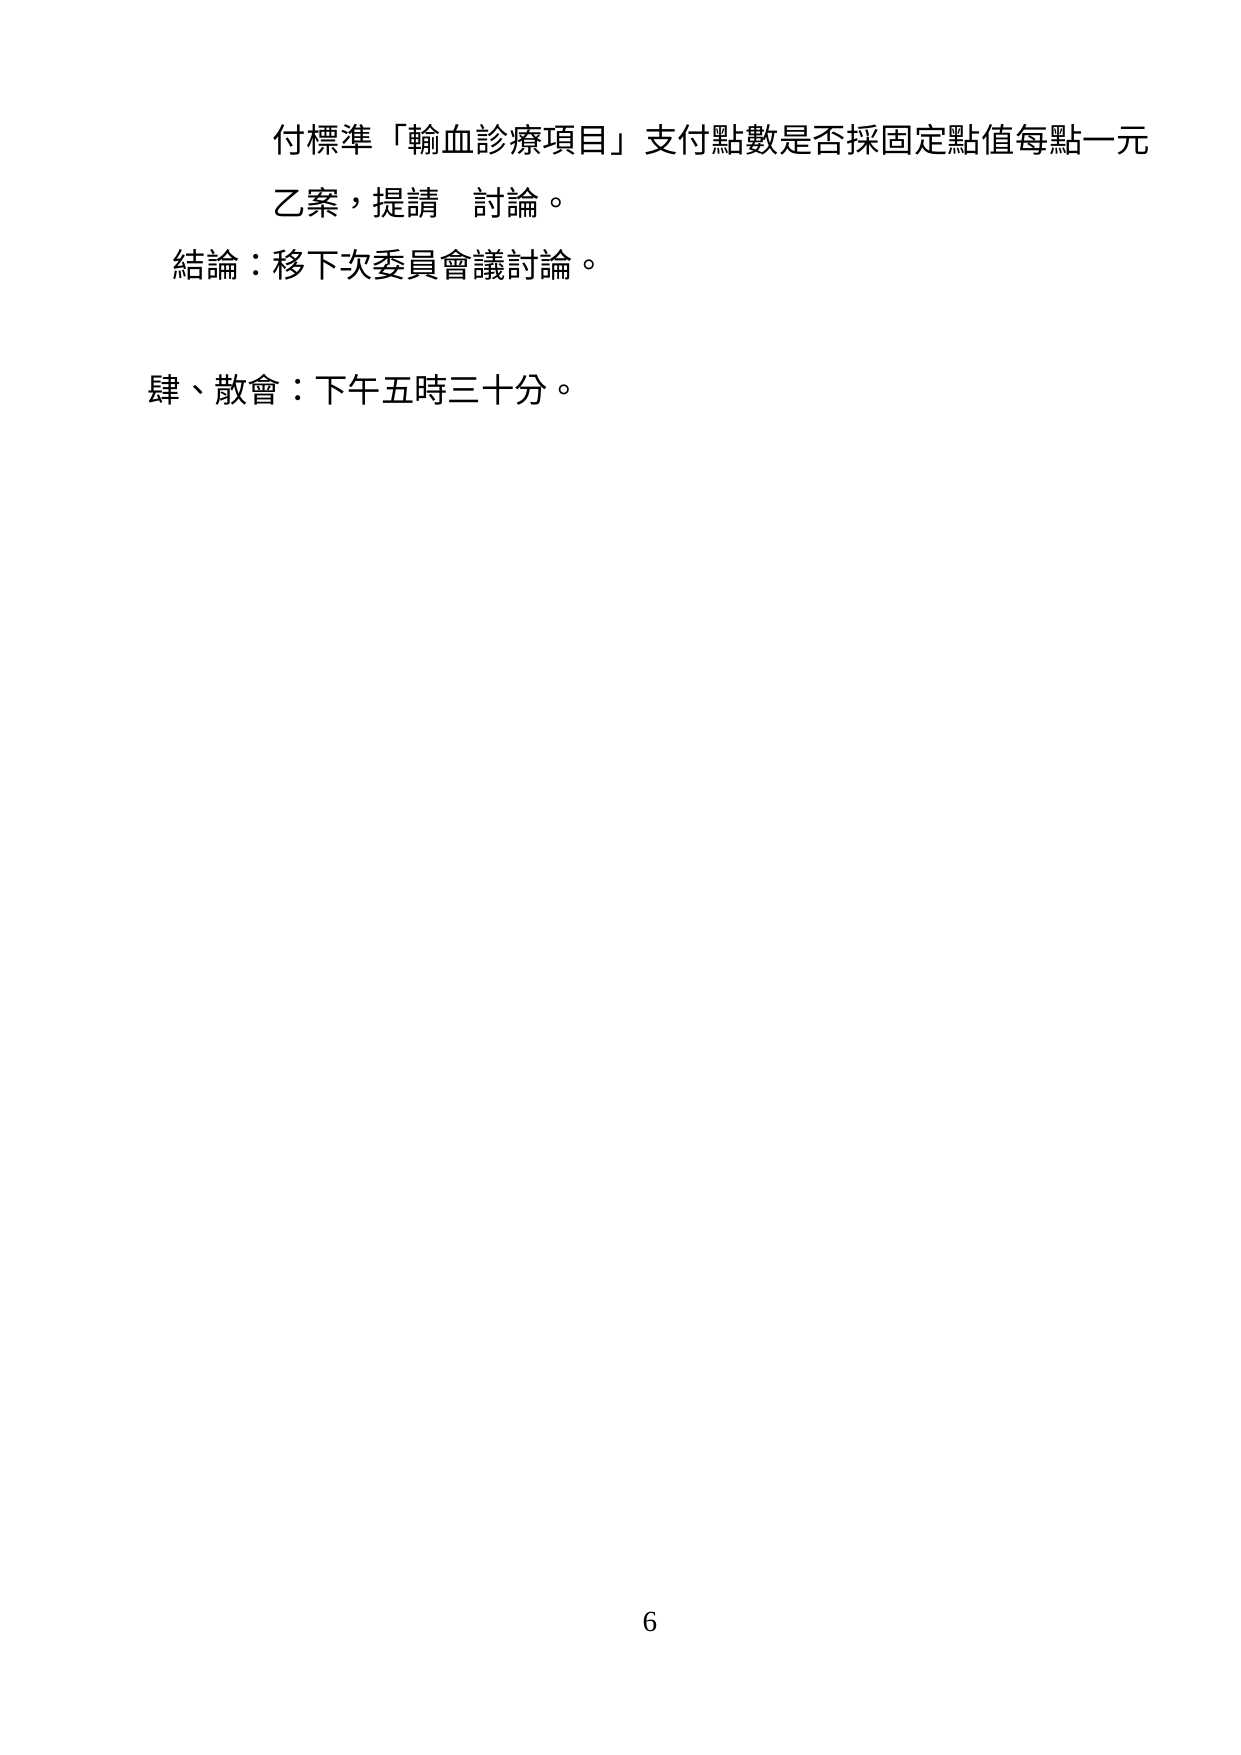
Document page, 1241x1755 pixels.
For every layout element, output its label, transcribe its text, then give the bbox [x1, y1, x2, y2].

text 肆、散會：下午五時三十分。 [148, 346, 1152, 409]
text 付標準「輸血診療項目」支付點數是否採固定點值每點一元乙案，提請 討論。 [173, 96, 1152, 221]
text 結論：移下次委員會議討論。 [173, 221, 1152, 284]
